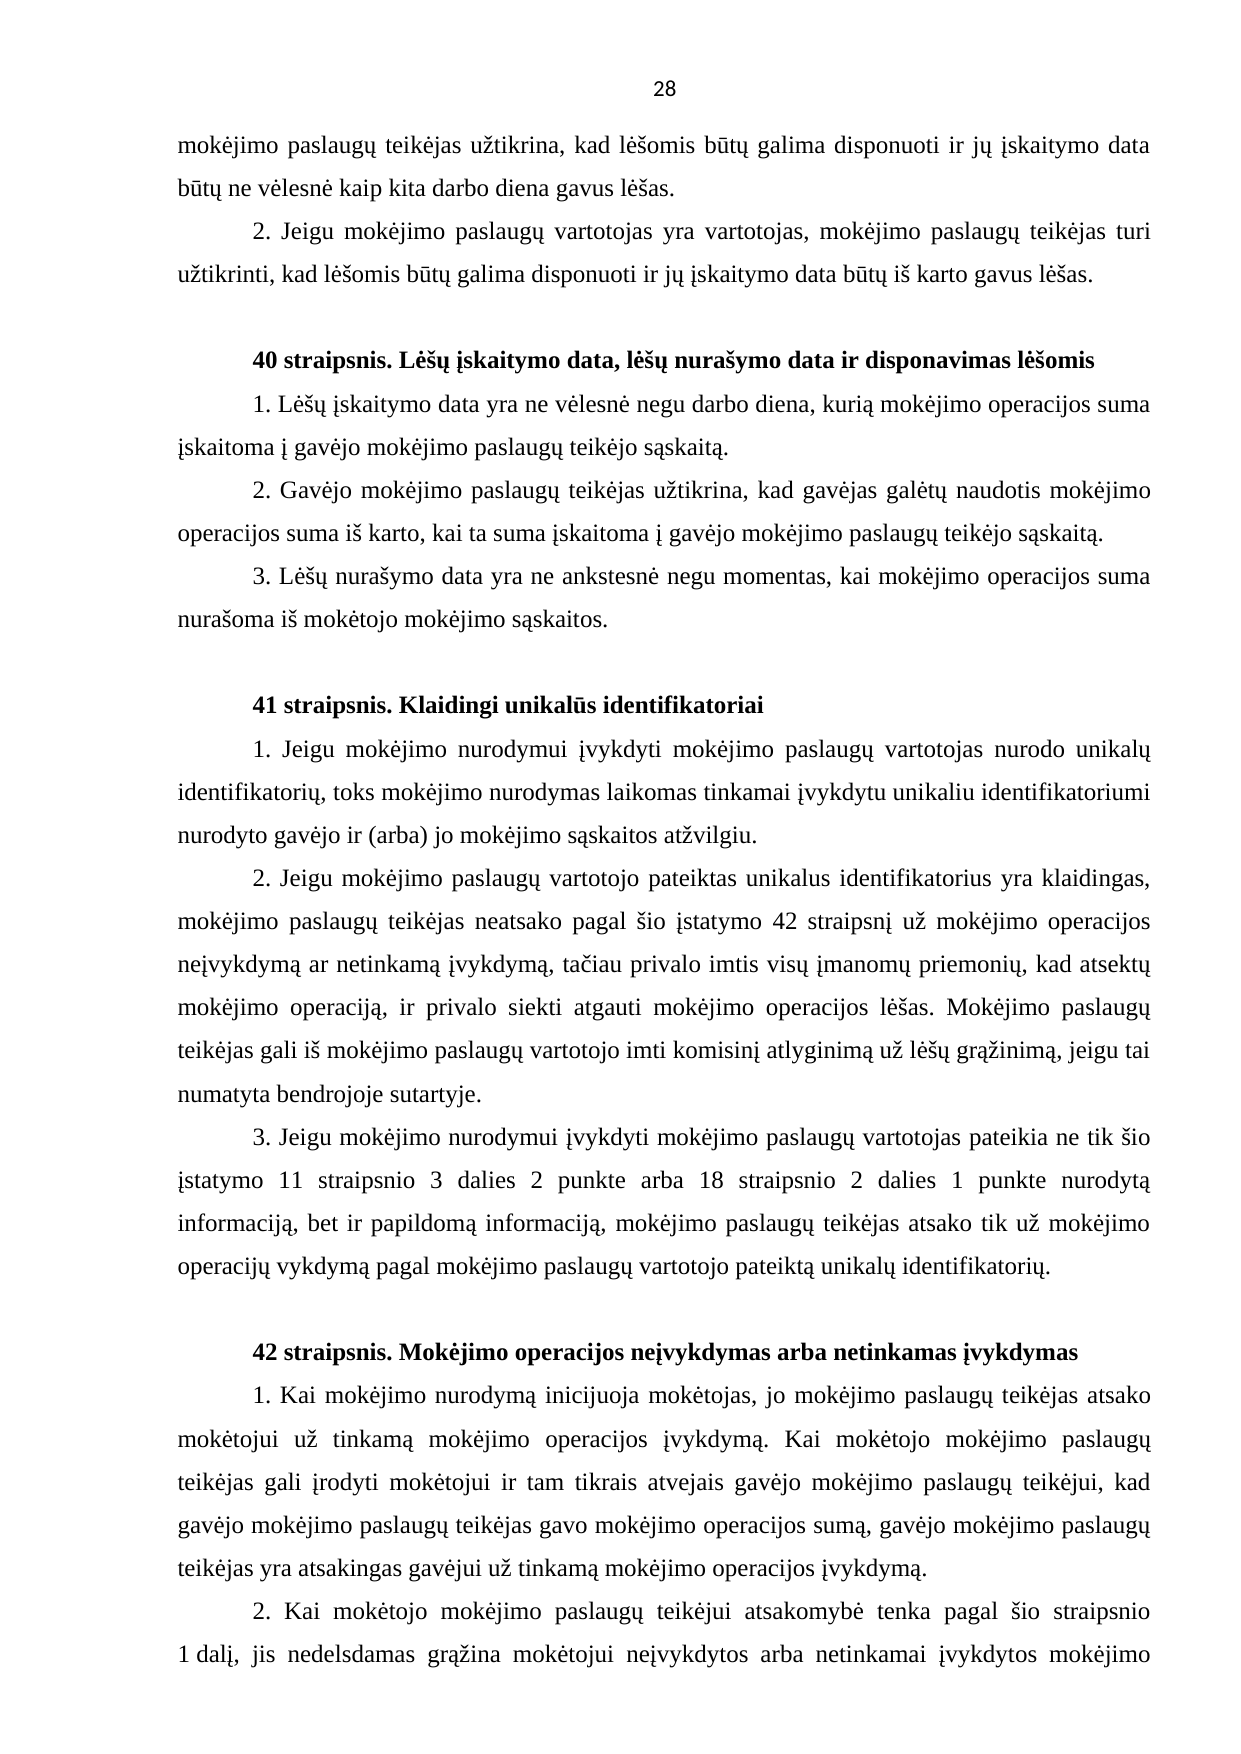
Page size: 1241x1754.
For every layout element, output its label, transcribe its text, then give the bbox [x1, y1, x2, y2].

text 2. Jeigu mokėjimo paslaugų vartotojo pateiktas unikalus identifikatorius yra klaidingas, mokėjimo paslaugų teikėjas neatsako pagal šio įstatymo 42 straipsnį už mokėjimo operacijos neįvykdymą ar netinkamą įvykdymą, tačiau privalo imtis visų įmanomų priemonių, kad atsektų mokėjimo operaciją, ir privalo siekti atgauti mokėjimo operacijos lėšas. Mokėjimo paslaugų teikėjas gali iš mokėjimo paslaugų vartotojo imti komisinį atlyginimą už lėšų grąžinimą, jeigu tai numatyta bendrojoje sutartyje. [177, 863, 1152, 1107]
text 3. Lėšų nurašymo data yra ne ankstesnė negu momentas, kai mokėjimo operacijos suma nurašoma iš mokėtojo mokėjimo sąskaitos. [177, 561, 1152, 633]
text 1. Jeigu mokėjimo nurodymui įvykdyti mokėjimo paslaugų vartotojas nurodo unikalų identifikatorių, toks mokėjimo nurodymas laikomas tinkamai įvykdytu unikaliu identifikatoriumi nurodyto gavėjo ir (arba) jo mokėjimo sąskaitos atžvilgiu. [177, 734, 1152, 849]
text 2. Jeigu mokėjimo paslaugų vartotojas yra vartotojas, mokėjimo paslaugų teikėjas turi užtikrinti, kad lėšomis būtų galima disponuoti ir jų įskaitymo data būtų iš karto gavus lėšas. [177, 216, 1152, 288]
text 40 straipsnis. Lėšų įskaitymo data, lėšų nurašymo data ir disponavimas lėšomis [177, 346, 1152, 374]
text 3. Jeigu mokėjimo nurodymui įvykdyti mokėjimo paslaugų vartotojas pateikia ne tik šio įstatymo 11 straipsnio 3 dalies 2 punkte arba 18 straipsnio 2 dalies 1 punkte nurodytą informaciją, bet ir papildomą informaciją, mokėjimo paslaugų teikėjas atsako tik už mokėjimo operacijų vykdymą pagal mokėjimo paslaugų vartotojo pateiktą unikalų identifikatorių. [177, 1122, 1152, 1280]
text 1. Lėšų įskaitymo data yra ne vėlesnė negu darbo diena, kurią mokėjimo operacijos suma įskaitoma į gavėjo mokėjimo paslaugų teikėjo sąskaitą. [177, 389, 1152, 461]
text 42 straipsnis. Mokėjimo operacijos neįvykdymas arba netinkamas įvykdymas [177, 1337, 1152, 1366]
text 2. Gavėjo mokėjimo paslaugų teikėjas užtikrina, kad gavėjas galėtų naudotis mokėjimo operacijos suma iš karto, kai ta suma įskaitoma į gavėjo mokėjimo paslaugų teikėjo sąskaitą. [177, 475, 1152, 547]
text 41 straipsnis. Klaidingi unikalūs identifikatoriai [177, 691, 1152, 719]
text mokėjimo paslaugų teikėjas užtikrina, kad lėšomis būtų galima disponuoti ir jų įskaitymo data būtų ne vėlesnė kaip kita darbo diena gavus lėšas. [177, 130, 1152, 202]
text 1. Kai mokėjimo nurodymą inicijuoja mokėtojas, jo mokėjimo paslaugų teikėjas atsako mokėtojui už tinkamą mokėjimo operacijos įvykdymą. Kai mokėtojo mokėjimo paslaugų teikėjas gali įrodyti mokėtojui ir tam tikrais atvejais gavėjo mokėjimo paslaugų teikėjui, kad gavėjo mokėjimo paslaugų teikėjas gavo mokėjimo operacijos sumą, gavėjo mokėjimo paslaugų teikėjas yra atsakingas gavėjui už tinkamą mokėjimo operacijos įvykdymą. [177, 1381, 1152, 1582]
text 2. Kai mokėtojo mokėjimo paslaugų teikėjui atsakomybė tenka pagal šio straipsnio 1 dalį, jis nedelsdamas grąžina mokėtojui neįvykdytos arba netinkamai įvykdytos mokėjimo [177, 1596, 1152, 1668]
